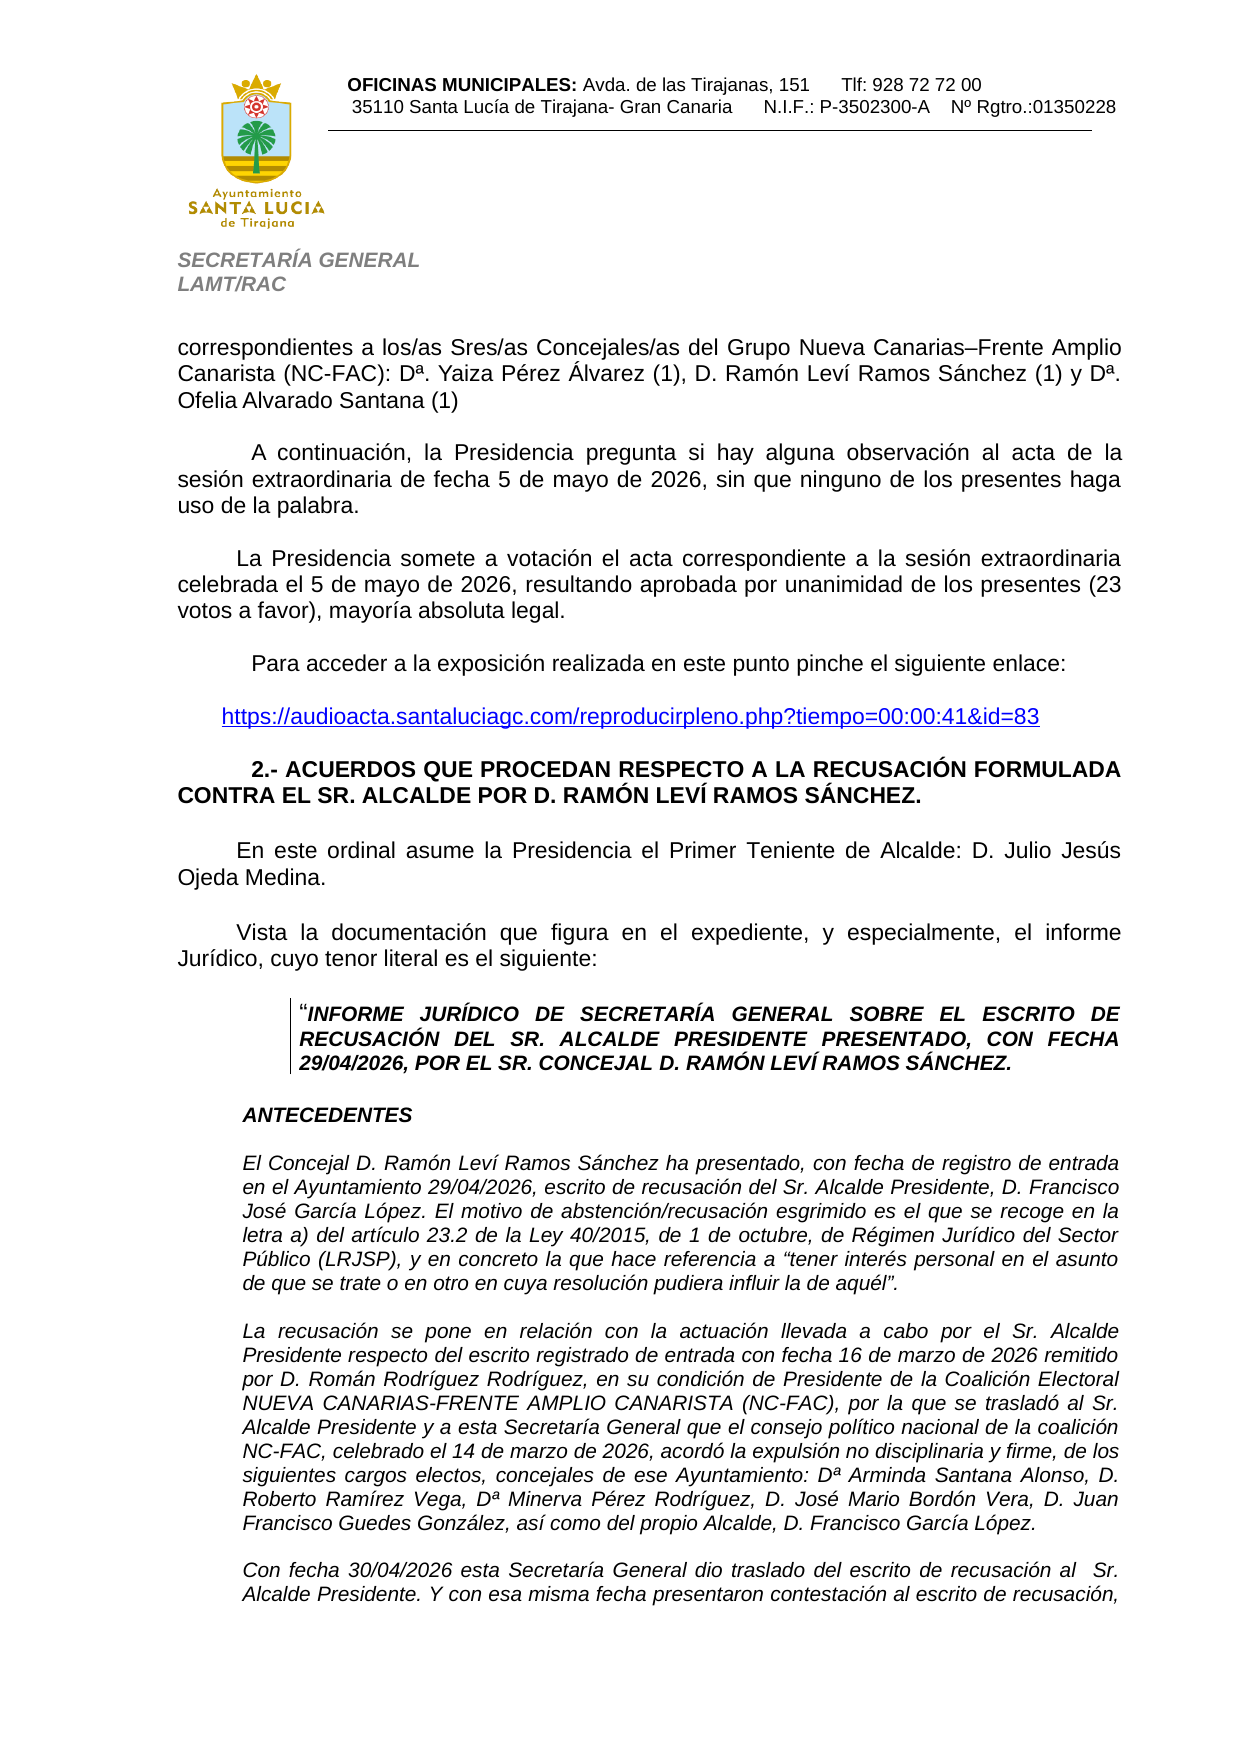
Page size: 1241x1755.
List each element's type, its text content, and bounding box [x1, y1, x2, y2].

text La recusación se pone en relación con la actuación llevada a cabo por el Sr. Alcalde Presidente respecto del escrito registrado de entrada con fecha 16 de marzo de 2026 remitido por D. Román Rodríguez Rodríguez, en su condición de Presidente de la Coalición Electoral NUEVA CANARIAS-FRENTE AMPLIO CANARISTA (NC-FAC), por la que se trasladó al Sr. Alcalde Presidente y a esta Secretaría General que el consejo político nacional de la coalición NC-FAC, celebrado el 14 de marzo de 2026, acordó la expulsión no disciplinaria y firme, de los siguientes cargos electos, concejales de ese Ayuntamiento: Dª Arminda Santana Alonso, D. Roberto Ramírez Vega, Dª Minerva Pérez Rodríguez, D. José Mario Bordón Vera, D. Juan Francisco Guedes González, así como del propio Alcalde, D. Francisco García López. [242, 1319, 1122, 1534]
text correspondientes a los/as Sres/as Concejales/as del Grupo Nueva Canarias–Frente Amplio Canarista (NC-FAC): Dª. Yaiza Pérez Álvarez (1), D. Ramón Leví Ramos Sánchez (1) y Dª. Ofelia Alvarado Santana (1) [177, 334, 1122, 413]
subtitle Vista la documentación que figura en el expediente, y especialmente, el informe Jurídico, cuyo tenor literal es el siguiente: [177, 918, 1122, 971]
text El Concejal D. Ramón Leví Ramos Sánchez ha presentado, con fecha de registro de entrada en el Ayuntamiento 29/04/2026, escrito de recusación del Sr. Alcalde Presidente, D. Francisco José García López. El motivo de abstención/recusación esgrimido es el que se recoge en la letra a) del artículo 23.2 de la Ley 40/2015, de 1 de octubre, de Régimen Jurídico del Sector Público (LRJSP), y en concreto la que hace referencia a “tener interés personal en el asunto de que se trate o en otro en cuya resolución pudiera influir la de aquél”. [242, 1151, 1122, 1295]
text 2.- ACUERDOS QUE PROCEDAN RESPECTO A LA RECUSACIÓN FORMULADA CONTRA EL SR. ALCALDE POR D. RAMÓN LEVÍ RAMOS SÁNCHEZ. [177, 756, 1122, 808]
text Con fecha 30/04/2026 esta Secretaría General dio traslado del escrito de recusación al Sr. Alcalde Presidente. Y con esa misma fecha presentaron contestación al escrito de recusación, [242, 1558, 1122, 1606]
text ANTECEDENTES [242, 1103, 1122, 1127]
list “INFORME JURÍDICO DE SECRETARÍA GENERAL SOBRE EL ESCRITO DE RECUSACIÓN DEL SR. ALCALDE PRESIDENTE PRESENTADO, CON FECHA 29/04/2026, POR EL SR. CONCEJAL D. RAMÓN LEVÍ RAMOS SÁNCHEZ. [291, 998, 1122, 1074]
text A continuación, la Presidencia pregunta si hay alguna observación al acta de la sesión extraordinaria de fecha 5 de mayo de 2026, sin que ninguno de los presentes haga uso de la palabra. [177, 439, 1122, 518]
text La Presidencia somete a votación el acta correspondiente a la sesión extraordinaria celebrada el 5 de mayo de 2026, resultando aprobada por unanimidad de los presentes (23 votos a favor), mayoría absoluta legal. [177, 545, 1122, 624]
subtitle En este ordinal asume la Presidencia el Primer Teniente de Alcalde: D. Julio Jesús Ojeda Medina. [177, 837, 1122, 890]
text https://audioacta.santaluciagc.com/reproducirpleno.php?tiempo=00:00:41&id=83 [177, 703, 1122, 729]
text Para acceder a la exposición realizada en este punto pinche el siguiente enlace: [177, 650, 1122, 677]
